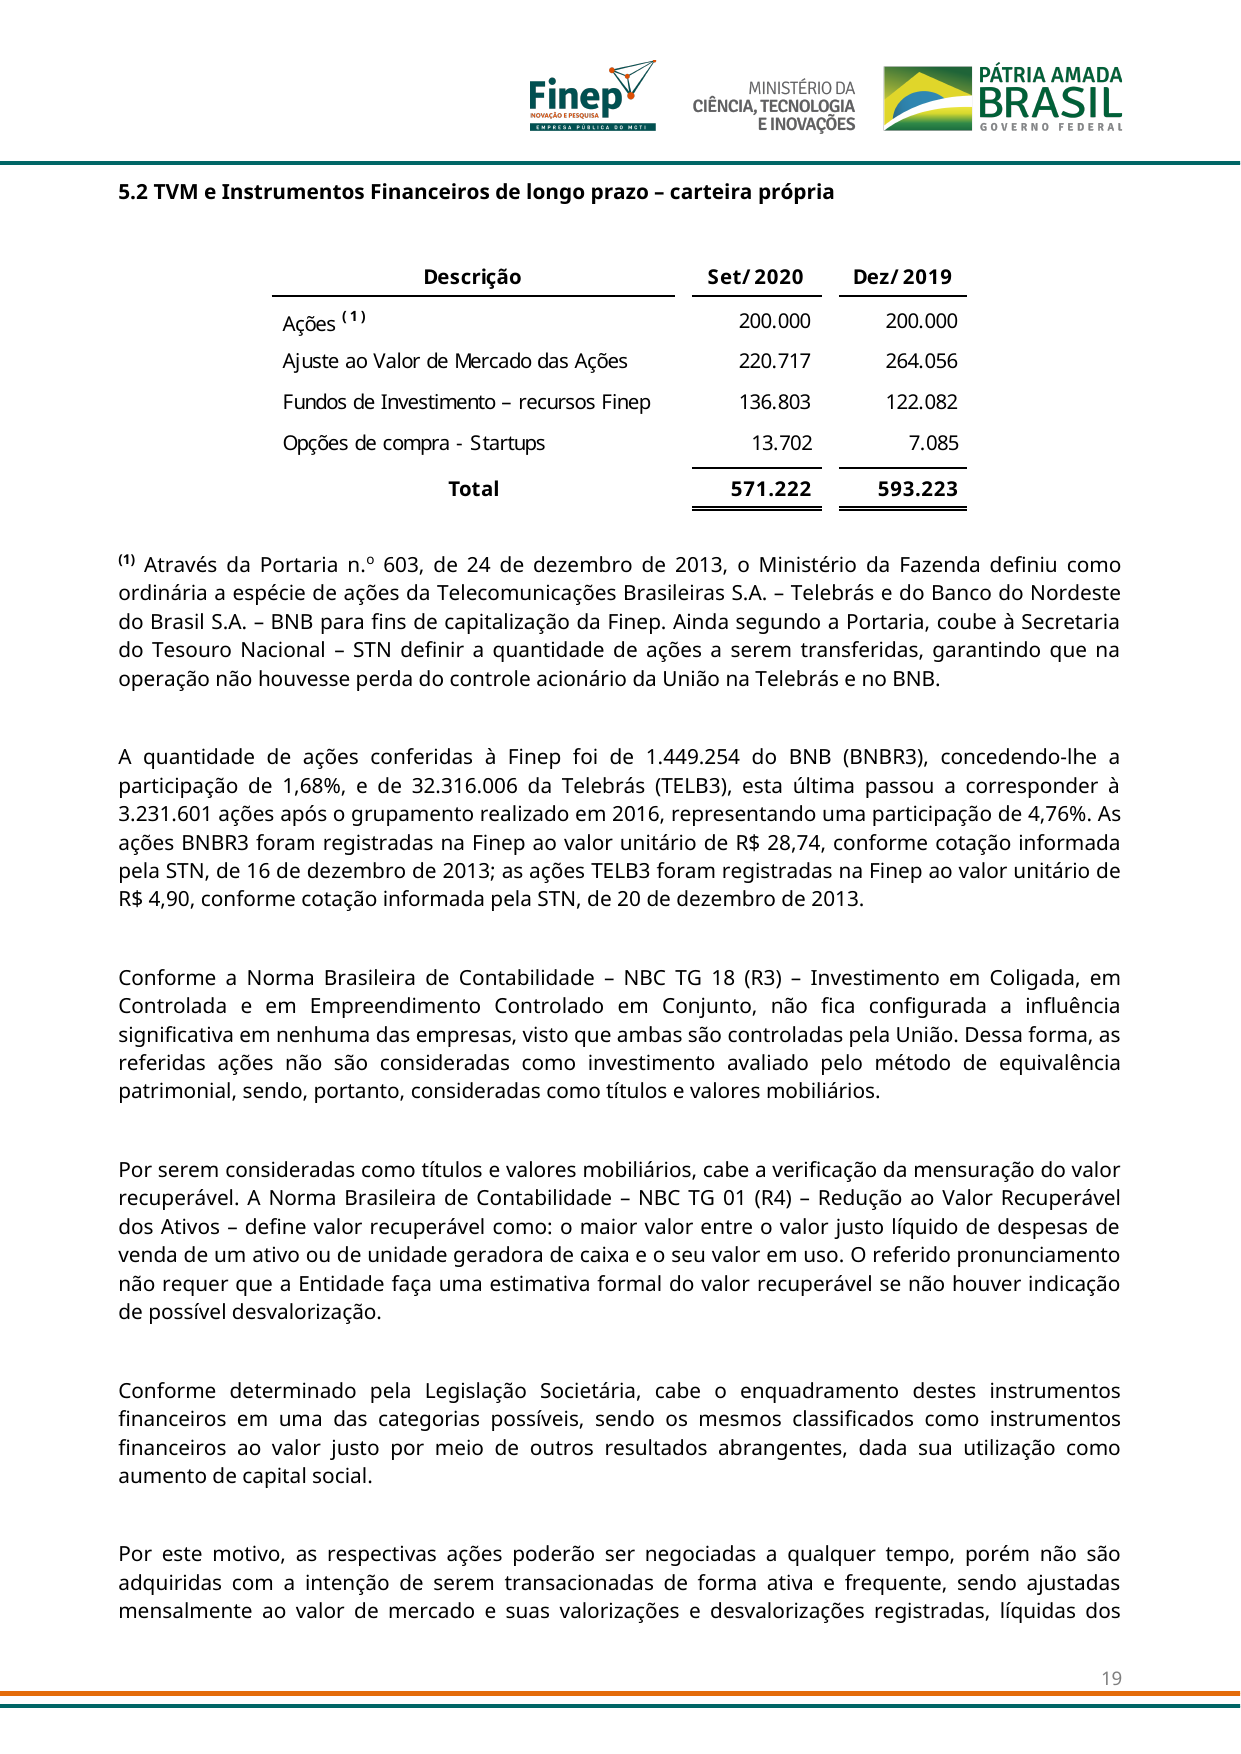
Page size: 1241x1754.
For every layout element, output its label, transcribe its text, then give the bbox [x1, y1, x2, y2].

text Conforme a Norma Brasileira de Contabilidade – NBC TG 18 (R3) – Investimento em Coligada, em Controlada e em Empreendimento Controlado em Conjunto, não fica configurada a influência significativa em nenhuma das empresas, visto que ambas são controladas pela União. Dessa forma, as referidas ações não são consideradas como investimento avaliado pelo método de equivalência patrimonial, sendo, portanto, consideradas como títulos e valores mobiliários. [118, 963, 1122, 1105]
subtitle 5.2 TVM e Instrumentos Financeiros de longo prazo – carteira própria [118, 177, 1122, 206]
text A quantidade de ações conferidas à Finep foi de 1.449.254 do BNB (BNBR3), concedendo-lhe a participação de 1,68%, e de 32.316.006 da Telebrás (TELB3), esta última passou a corresponder à 3.231.601 ações após o grupamento realizado em 2016, representando uma participação de 4,76%. As ações BNBR3 foram registradas na Finep ao valor unitário de R$ 28,74, conforme cotação informada pela STN, de 16 de dezembro de 2013; as ações TELB3 foram registradas na Finep ao valor unitário de R$ 4,90, conforme cotação informada pela STN, de 20 de dezembro de 2013. [118, 742, 1122, 913]
text (1) Através da Portaria n.o 603, de 24 de dezembro de 2013, o Ministério da Fazenda definiu como ordinária a espécie de ações da Telecomunicações Brasileiras S.A. – Telebrás e do Banco do Nordeste do Brasil S.A. – BNB para fins de capitalização da Finep. Ainda segundo a Portaria, coube à Secretaria do Tesouro Nacional – STN definir a quantidade de ações a serem transferidas, garantindo que na operação não houvesse perda do controle acionário da União na Telebrás e no BNB. [118, 550, 1122, 692]
text Conforme determinado pela Legislação Societária, cabe o enquadramento destes instrumentos financeiros em uma das categorias possíveis, sendo os mesmos classificados como instrumentos financeiros ao valor justo por meio de outros resultados abrangentes, dada sua utilização como aumento de capital social. [118, 1376, 1122, 1489]
picture [530, 60, 1123, 134]
text Por serem consideradas como títulos e valores mobiliários, cabe a verificação da mensuração do valor recuperável. A Norma Brasileira de Contabilidade – NBC TG 01 (R4) – Redução ao Valor Recuperável dos Ativos – define valor recuperável como: o maior valor entre o valor justo líquido de despesas de venda de um ativo ou de unidade geradora de caixa e o seu valor em uso. O referido pronunciamento não requer que a Entidade faça uma estimativa formal do valor recuperável se não houver indicação de possível desvalorização. [118, 1155, 1122, 1326]
text Por este motivo, as respectivas ações poderão ser negociadas a qualquer tempo, porém não são adquiridas com a intenção de serem transacionadas de forma ativa e frequente, sendo ajustadas mensalmente ao valor de mercado e suas valorizações e desvalorizações registradas, líquidas dos [118, 1539, 1122, 1625]
